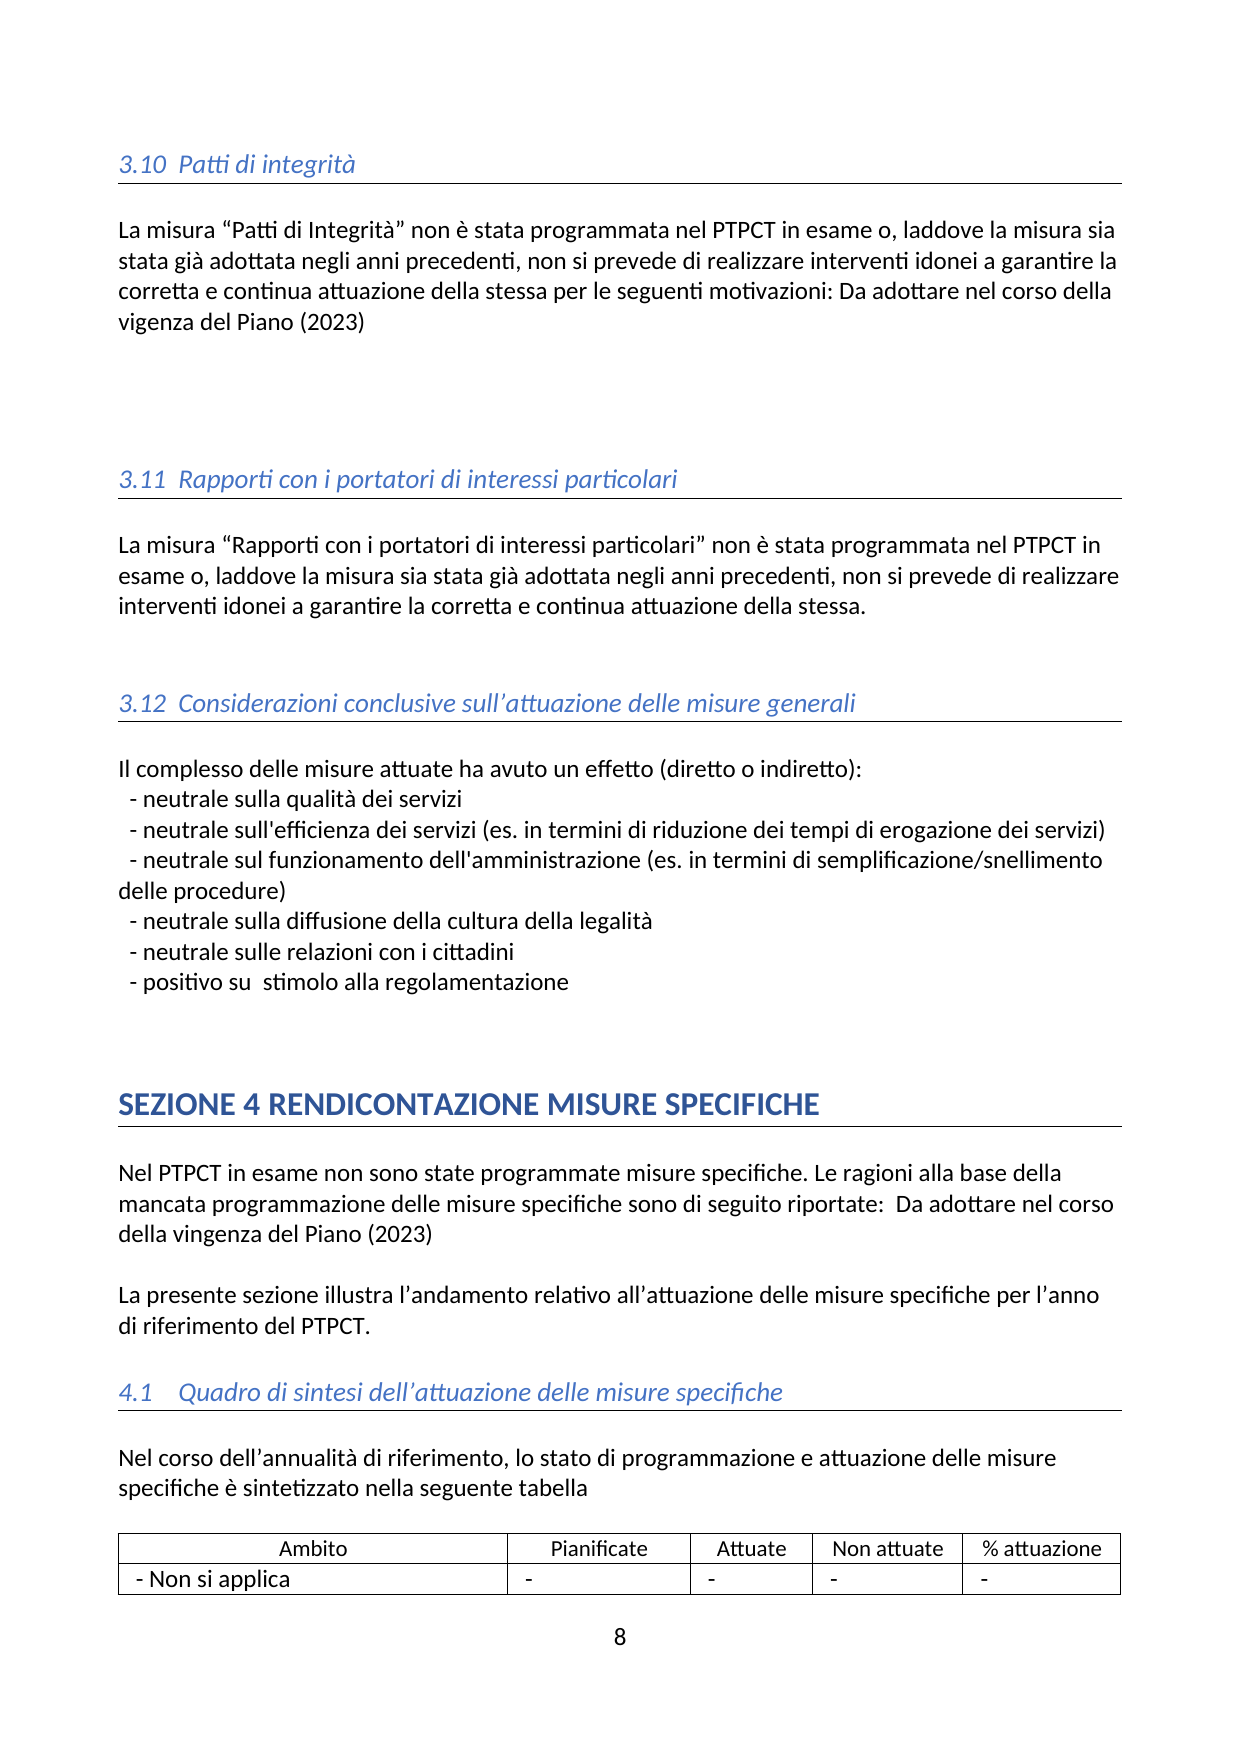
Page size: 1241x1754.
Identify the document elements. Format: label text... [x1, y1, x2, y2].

table_cell - [813, 1564, 962, 1594]
table_cell - [508, 1564, 690, 1594]
subtitle RENDICONTAZIONE MISURE SPECIFICHE [118, 1083, 1122, 1126]
subtitle Rapporti con i portatori di interessi particolari [118, 463, 1122, 498]
text La presente sezione illustra l’andamento relativo all’attuazione delle misure specifiche per l’anno di riferimento del PTPCT. [118, 1279, 1122, 1340]
table_cell - Non si applica [119, 1564, 507, 1594]
table_header Non attuate [813, 1534, 962, 1562]
table_cell - [963, 1564, 1120, 1594]
text Nel PTPCT in esame non sono state programmate misure specifiche. Le ragioni alla base della mancata programmazione delle misure specifiche sono di seguito riportate: Da adottare nel corso della vingenza del Piano (2023) [118, 1157, 1122, 1249]
subtitle Considerazioni conclusive sull’attuazione delle misure generali [118, 686, 1122, 721]
table_header Attuate [691, 1534, 812, 1562]
subtitle Quadro di sintesi dell’attuazione delle misure specifiche [118, 1375, 1122, 1410]
text La misura “Patti di Integrità” non è stata programmata nel PTPCT in esame o, laddove la misura sia stata già adottata negli anni precedenti, non si prevede di realizzare interventi idonei a garantire la corretta e continua attuazione della stessa per le seguenti motivazioni: Da adottare nel corso della vigenza del Piano (2023) [118, 214, 1122, 336]
text La misura “Rapporti con i portatori di interessi particolari” non è stata programmata nel PTPCT in esame o, laddove la misura sia stata già adottata negli anni precedenti, non si prevede di realizzare interventi idonei a garantire la corretta e continua attuazione della stessa. [118, 529, 1122, 621]
table_header Ambito [119, 1534, 507, 1562]
table_header Pianificate [508, 1534, 690, 1562]
text Il complesso delle misure attuate ha avuto un effetto (diretto o indiretto): - neutrale sulla qualità dei servizi - neutrale sull'efficienza dei servizi (es. in termini di riduzione dei tempi di erogazione dei servizi) - neutrale sul funzionamento dell'amministrazione (es. in termini di semplificazione/snellimento delle procedure) - neutrale sulla diffusione della cultura della legalità - neutrale sulle relazioni con i cittadini - positivo su stimolo alla regolamentazione [118, 753, 1122, 997]
table_header % attuazione [963, 1534, 1120, 1562]
subtitle Patti di integrità [118, 148, 1122, 183]
table_cell - [691, 1564, 812, 1594]
text Nel corso dell’annualità di riferimento, lo stato di programmazione e attuazione delle misure specifiche è sintetizzato nella seguente tabella [118, 1442, 1122, 1503]
